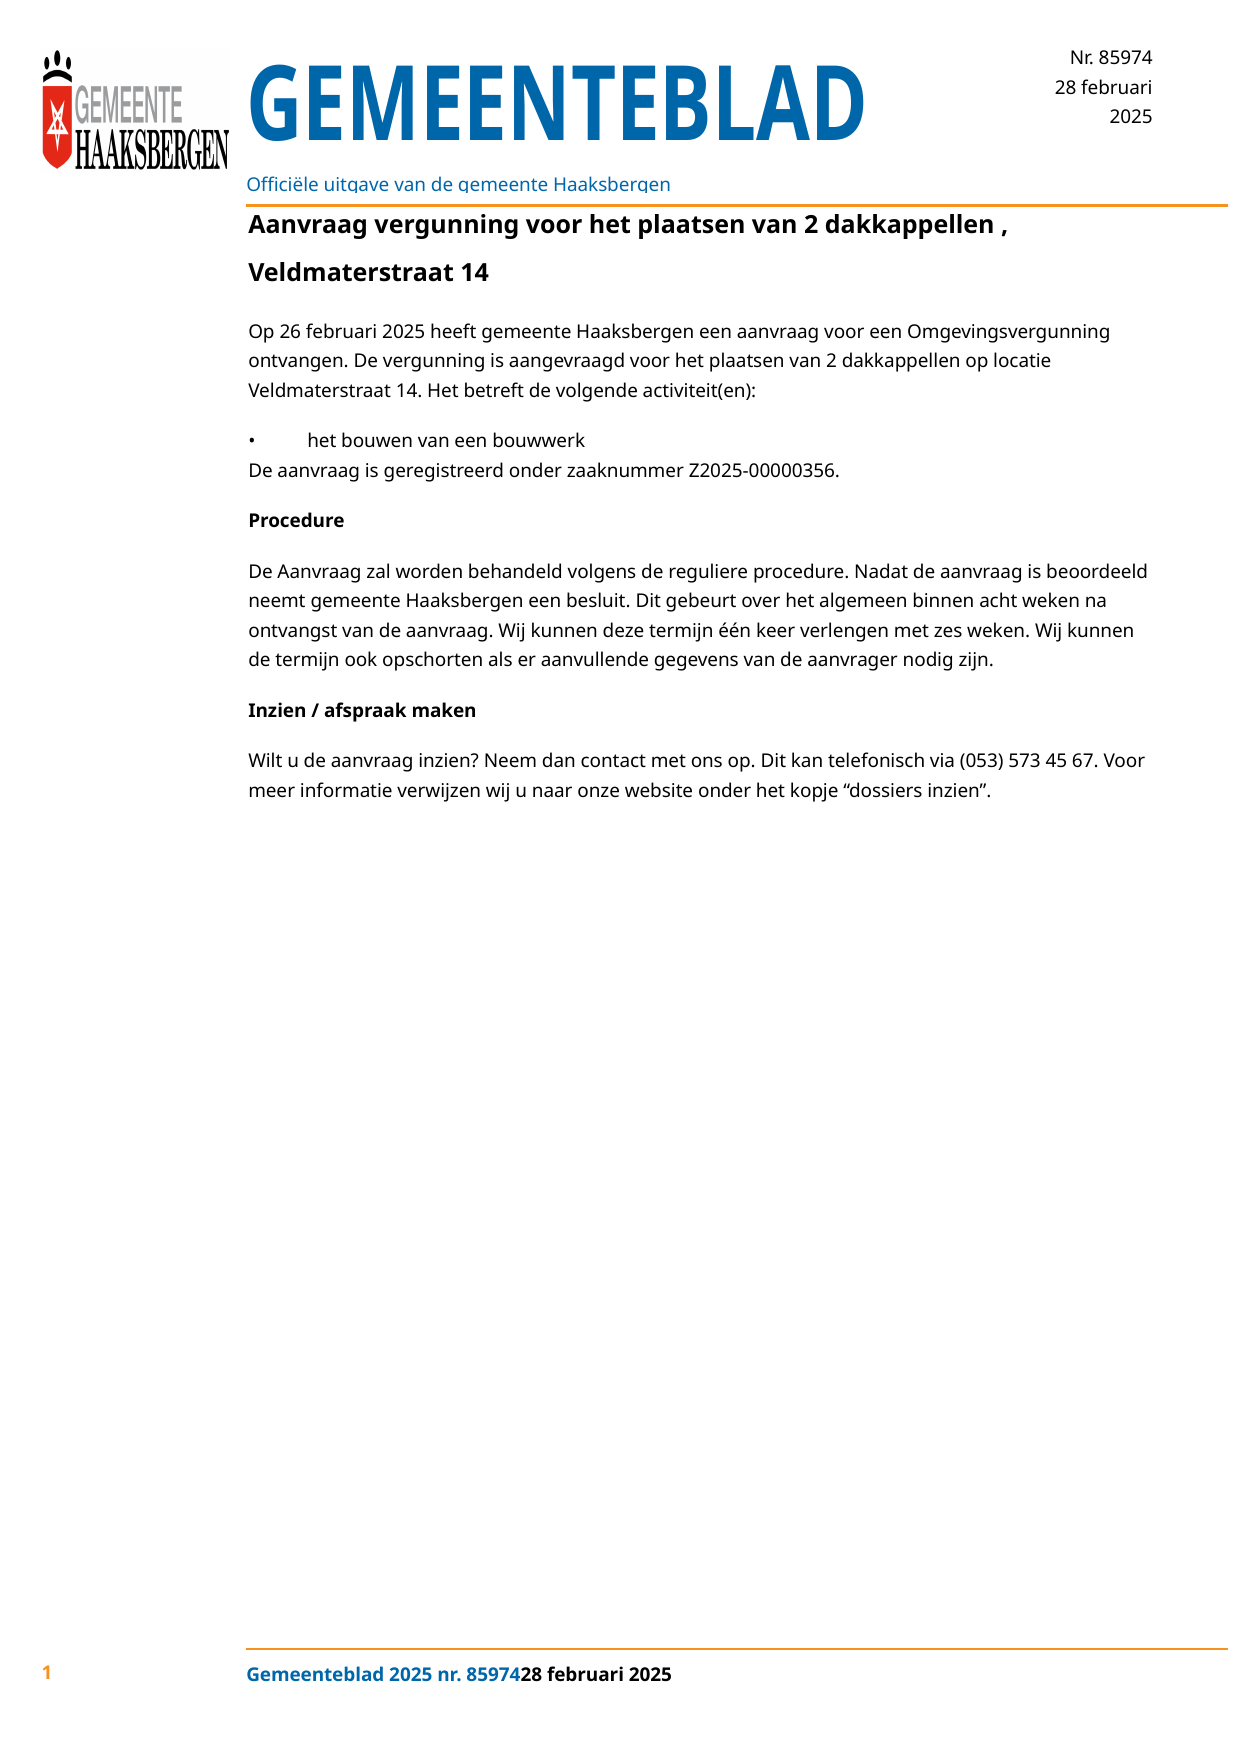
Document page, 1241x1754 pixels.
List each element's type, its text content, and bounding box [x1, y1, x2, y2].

text Inzien / afspraak maken [248, 697, 1152, 723]
text Op 26 februari 2025 heeft gemeente Haaksbergen een aanvraag voor een Omgevingsvergunning ontvangen. De vergunning is aangevraagd voor het plaatsen van 2 dakkappellen op locatie Veldmaterstraat 14. Het betreft de volgende activiteit(en): [248, 318, 1152, 403]
text De aanvraag is geregistreerd onder zaaknummer Z2025-00000356. [248, 457, 1152, 483]
text De Aanvraag zal worden behandeld volgens de reguliere procedure. Nadat de aanvraag is beoordeeld neemt gemeente Haaksbergen een besluit. Dit gebeurt over het algemeen binnen acht weken na ontvangst van de aanvraag. Wij kunnen deze termijn één keer verlengen met zes weken. Wij kunnen de termijn ook opschorten als er aanvullende gegevens van de aanvrager nodig zijn. [248, 558, 1152, 672]
text Wilt u de aanvraag inzien? Neem dan contact met ons op. Dit kan telefonisch via (053) 573 45 67. Voor meer informatie verwijzen wij u naar onze website onder het kopje “dossiers inzien”. [248, 747, 1152, 803]
text Aanvraag vergunning voor het plaatsen van 2 dakkappellen , Veldmaterstraat 14 [248, 207, 1152, 288]
list het bouwen van een bouwwerk [248, 427, 1152, 453]
text Procedure [248, 507, 1152, 533]
picture [41, 47, 231, 172]
